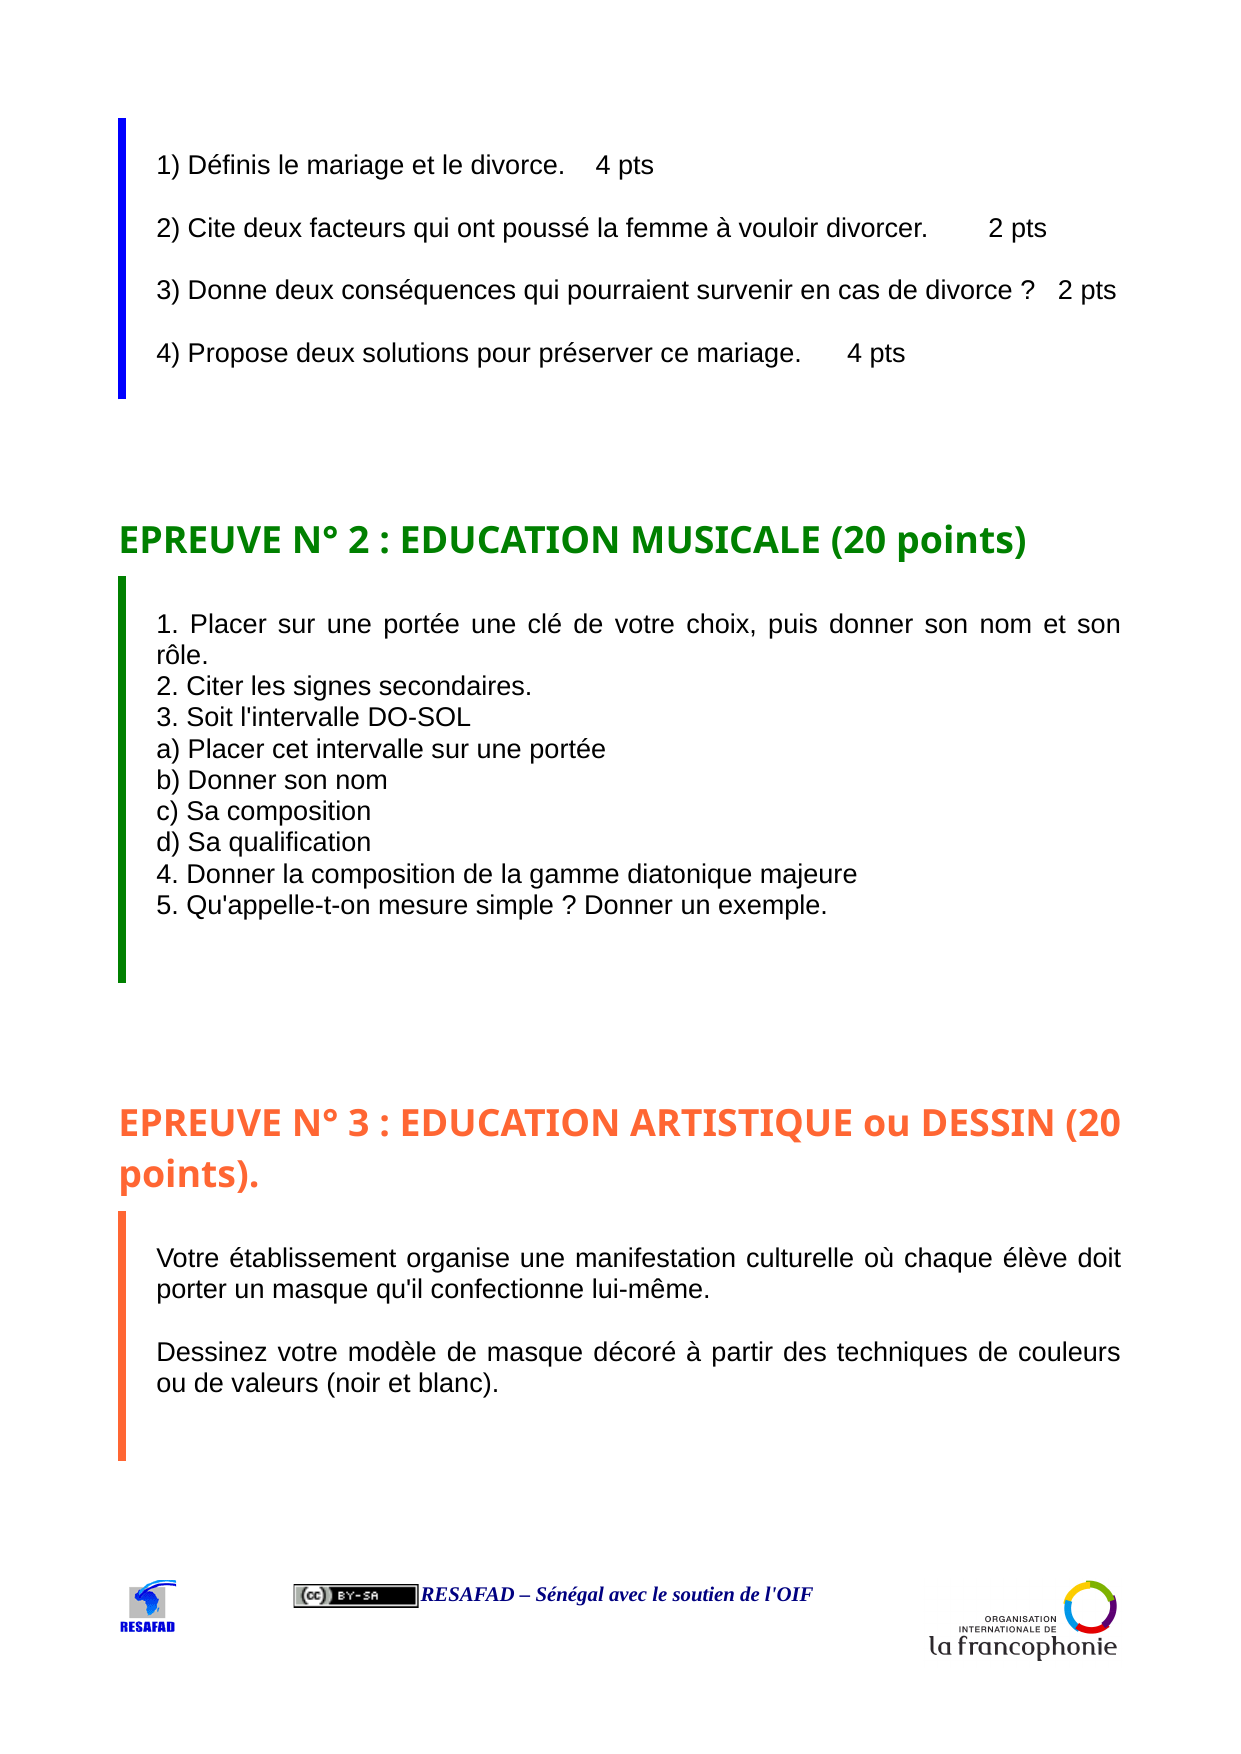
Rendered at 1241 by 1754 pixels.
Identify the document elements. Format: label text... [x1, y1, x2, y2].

text d) Sa qualification [126, 826, 1122, 858]
text 2) Cite deux facteurs qui ont poussé la femme à vouloir divorcer. 2 pts [126, 212, 1122, 243]
picture [922, 1578, 1124, 1668]
text 4. Donner la composition de la gamme diatonique majeure [126, 858, 1122, 889]
subtitle EPREUVE N° 2 : EDUCATION MUSICALE (20 points) [118, 513, 1122, 564]
text 3) Donne deux conséquences qui pourraient survenir en cas de divorce ? 2 pts [126, 274, 1122, 306]
text Dessinez votre modèle de masque décoré à partir des techniques de couleurs ou de valeurs (noir et blanc). [126, 1336, 1122, 1398]
subtitle EPREUVE N° 3 : EDUCATION ARTISTIQUE ou DESSIN (20 points). [118, 1096, 1122, 1198]
text 1) Définis le mariage et le divorce. 4 pts [126, 149, 1122, 181]
picture [293, 1584, 419, 1608]
text 3. Soit l'intervalle DO-SOL [126, 701, 1122, 733]
text 4) Propose deux solutions pour préserver ce mariage. 4 pts [126, 337, 1122, 368]
text c) Sa composition [126, 795, 1122, 826]
picture [120, 1580, 177, 1632]
text 2. Citer les signes secondaires. [126, 670, 1122, 701]
text 1. Placer sur une portée une clé de votre choix, puis donner son nom et son rôle. [126, 608, 1122, 670]
text 5. Qu'appelle-t-on mesure simple ? Donner un exemple. [126, 889, 1122, 920]
text a) Placer cet intervalle sur une portée [126, 733, 1122, 764]
text Votre établissement organise une manifestation culturelle où chaque élève doit porter un masque qu'il confectionne lui-même. [126, 1242, 1122, 1304]
text b) Donner son nom [126, 764, 1122, 795]
